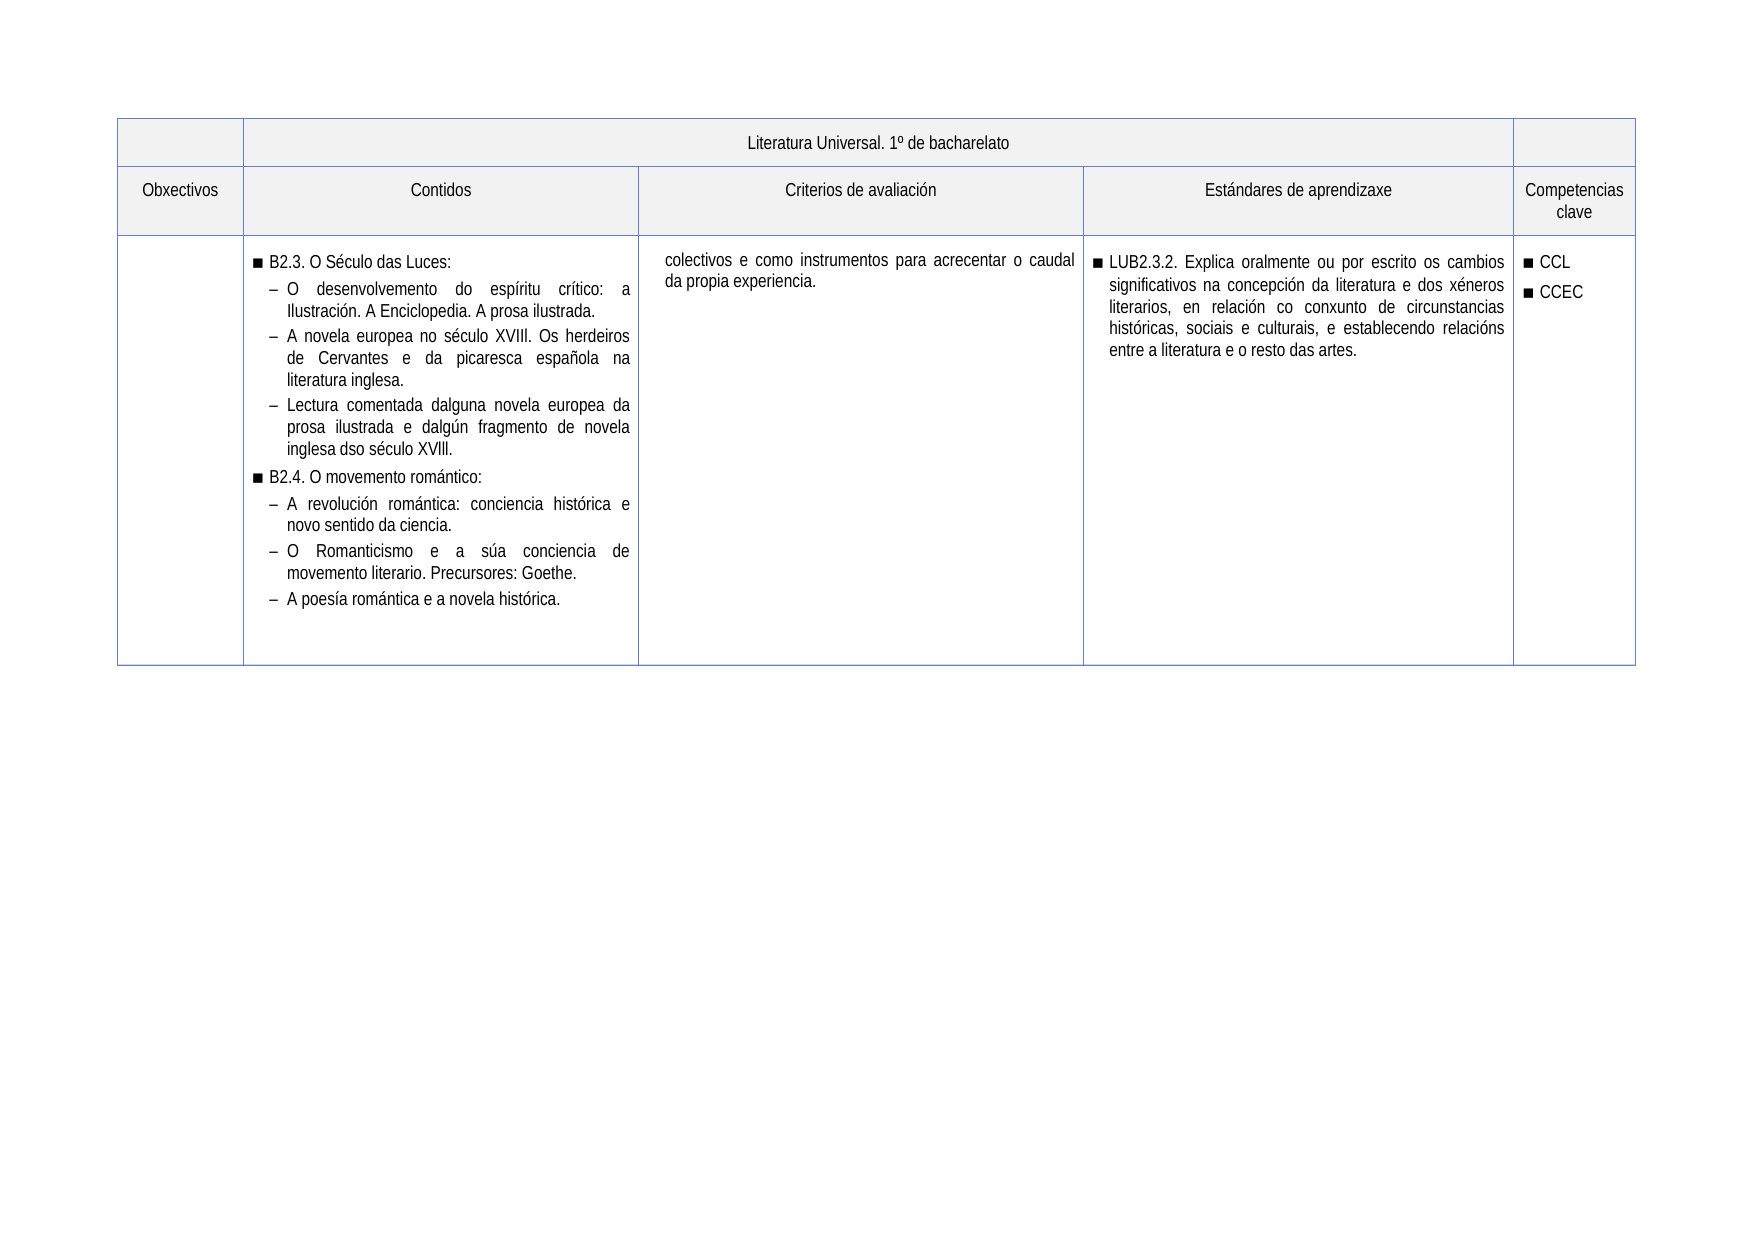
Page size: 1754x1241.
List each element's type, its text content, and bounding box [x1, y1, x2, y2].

table_cell Estándares de aprendizaxe [1084, 167, 1513, 235]
table_header [118, 119, 243, 166]
table_cell CCL CCEC [1514, 236, 1635, 664]
table_cell LUB2.3.2. Explica oralmente ou por escrito os cambios significativos na concepción da literatura e dos xéneros literarios, en relación co conxunto de circunstancias históricas, sociais e culturais, e establecendo relacións entre a literatura e o resto das artes. [1084, 236, 1513, 664]
table_cell Competencias clave [1514, 167, 1635, 235]
table_cell B2.1. Da Antigüidade á Idade Media: As mitoloxías e a orixe da literatura. B2.2. Renacemento e Clasicismo: Os cambios do mundo e a nova visión do home durante o Renacemento. A lírica do amor: o petrarquismo. Orixes: a poesía trovadoresca e o Dolce Stil Nuovo. A innovación do Cancioneiro de Petrarca. Lectura e comentario dunha antoloxía lírica e dalgún conto da época. A narración en prosa: Boccaccio. Teatro clásico europeo. O teatro isabelino en Inglaterra. Comenzo do mito de Fausto dentro da literatura. Lectura e comentario dunha obra de teatro clásico. Observación das relacións existentes entre as obras de teatro clásicas e as obras de diferentes xéneros musicais e cinematográficos que xurdiorn a partir delas. B2.3. O Século das Luces: O desenvolvemento do espíritu crítico: a Ilustración. A Enciclopedia. A prosa ilustrada. A novela europea no século XVIIl. Os herdeiros de Cervantes e da picaresca española na literatura inglesa. Lectura comentada dalguna novela europea da prosa ilustrada e dalgún fragmento de novela inglesa dso século XVlll. B2.4. O movemento romántico: A revolución romántica: conciencia histórica e novo sentido da ciencia. O Romanticismo e a súa conciencia de movemento literario. Precursores: Goethe. A poesía romántica e a novela histórica. Lectura e comentario dunha antoloxía de poetas románticos europeos e dalgún fragmento de novela histórica. Observación das relacións existentes entre as obras literarias do romanticismo e as obras de diferentes xéneros musicais (sinfonías, poemas sinfónicos, lieder, óperas), cinematográficos e teatrais que xurdiron a partir delas. B2.5. A segunda mitade do século XlX: Da narrativa romántica ao Realismo en Europa. Literatura e sociedade. Evolución dos temas e as técnicas narrativas do Realismo. Principais novelistas europeos do século XIX. Lectura e comentario dunha antoloxía de fragmentos de novelas realistas. O nacemento da gran literatura norteamericana (1830-1890). Da experiencia vital á literatura. O renacemento do conto. Lectura e comentario dalgúns contos da segunda mitade do século XlX. O arranque dla modernidade poética: de Baudelaire ao Simbolismo. Lectura dunha antoloxía de poesía simbolista. A renovación do teatro europeo: un novo teatro e unhas novas formas de pensamento. Lectura e comentario dunha obra. Observación das relacións existentes entre as obras literarias deste período e as obras de diferentes xéneros musicais, cinematográficos e teatrais que xurdiron a partir delas. B2.6. Os novos enfoques da literatura no século XX e as transformacións dos xéneros literarios: A crise do pensamento decimonónico e a cultura de fin de século. A quebra da orde europea: a crise de 1914. As innovacións filosóficas, científicas e técnicas e a súa influencia na creación literaria. A consolidación dunha nova forma de escribir na novela. Estudo das técnicas narrativas. Lectura dunha novela corta, dalgún relato e/ou dalgún conto representativo deste período. As vangardas europeas. O surrealismo. Lectura dunha antoloxía de poesía vangardista. A culminación da gran literatura americana. A xeración perdida. O teatro do absurdo e do compromiso. Lectura dalgunha obra representativa destas correntes dramáticas. Observación das relacións existentes entre as obras desta época e as obras de diferentes xéneros musicais, cinematográficos e teatrais que xudiron a partir delas. [244, 236, 638, 664]
table_header Literatura Universal. 1º de bacharelato [244, 119, 1513, 166]
table_cell colectivos e como instrumentos para acrecentar o caudal da propia experiencia. [639, 236, 1083, 664]
table_header [1514, 119, 1635, 166]
table_cell Contidos [244, 167, 638, 235]
table_cell Obxectivos [118, 167, 243, 235]
table_cell [118, 236, 243, 664]
table_cell Criterios de avaliación [639, 167, 1083, 235]
